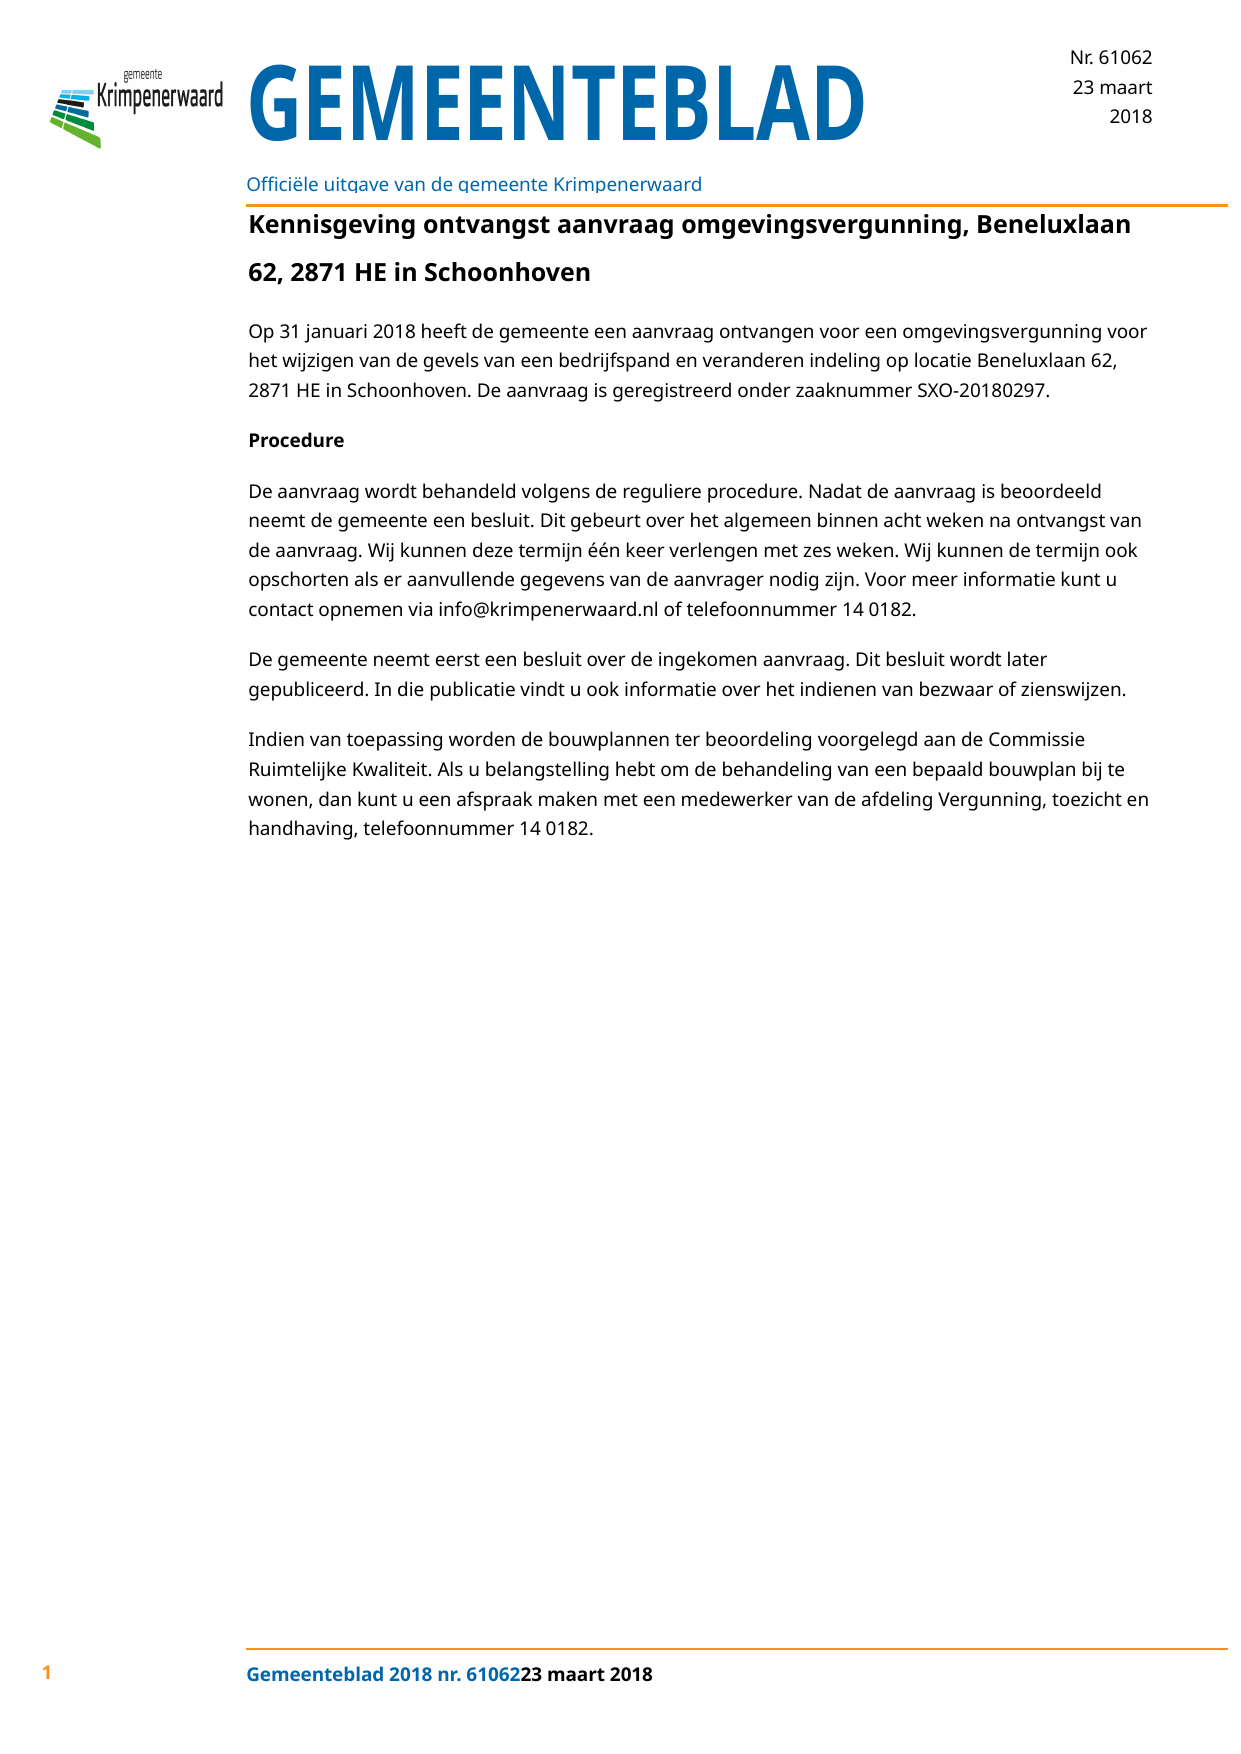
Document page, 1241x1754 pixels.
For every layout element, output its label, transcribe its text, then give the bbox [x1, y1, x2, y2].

text Indien van toepassing worden de bouwplannen ter beoordeling voorgelegd aan de Commissie Ruimtelijke Kwaliteit. Als u belangstelling hebt om de behandeling van een bepaald bouwplan bij te wonen, dan kunt u een afspraak maken met een medewerker van de afdeling Vergunning, toezicht en handhaving, telefoonnummer 14 0182. [248, 727, 1152, 841]
picture [41, 47, 231, 172]
text De gemeente neemt eerst een besluit over de ingekomen aanvraag. Dit besluit wordt later gepubliceerd. In die publicatie vindt u ook informatie over het indienen van bezwaar of zienswijzen. [248, 647, 1152, 702]
text De aanvraag wordt behandeld volgens de reguliere procedure. Nadat de aanvraag is beoordeeld neemt de gemeente een besluit. Dit gebeurt over het algemeen binnen acht weken na ontvangst van de aanvraag. Wij kunnen deze termijn één keer verlengen met zes weken. Wij kunnen de termijn ook opschorten als er aanvullende gegevens van de aanvrager nodig zijn. Voor meer informatie kunt u contact opnemen via info@krimpenerwaard.nl of telefoonnummer 14 0182. [248, 478, 1152, 622]
text Procedure [248, 427, 1152, 453]
text Kennisgeving ontvangst aanvraag omgevingsvergunning, Beneluxlaan 62, 2871 HE in Schoonhoven [248, 207, 1152, 288]
text Op 31 januari 2018 heeft de gemeente een aanvraag ontvangen voor een omgevingsvergunning voor het wijzigen van de gevels van een bedrijfspand en veranderen indeling op locatie Beneluxlaan 62, 2871 HE in Schoonhoven. De aanvraag is geregistreerd onder zaaknummer SXO-20180297. [248, 318, 1152, 403]
